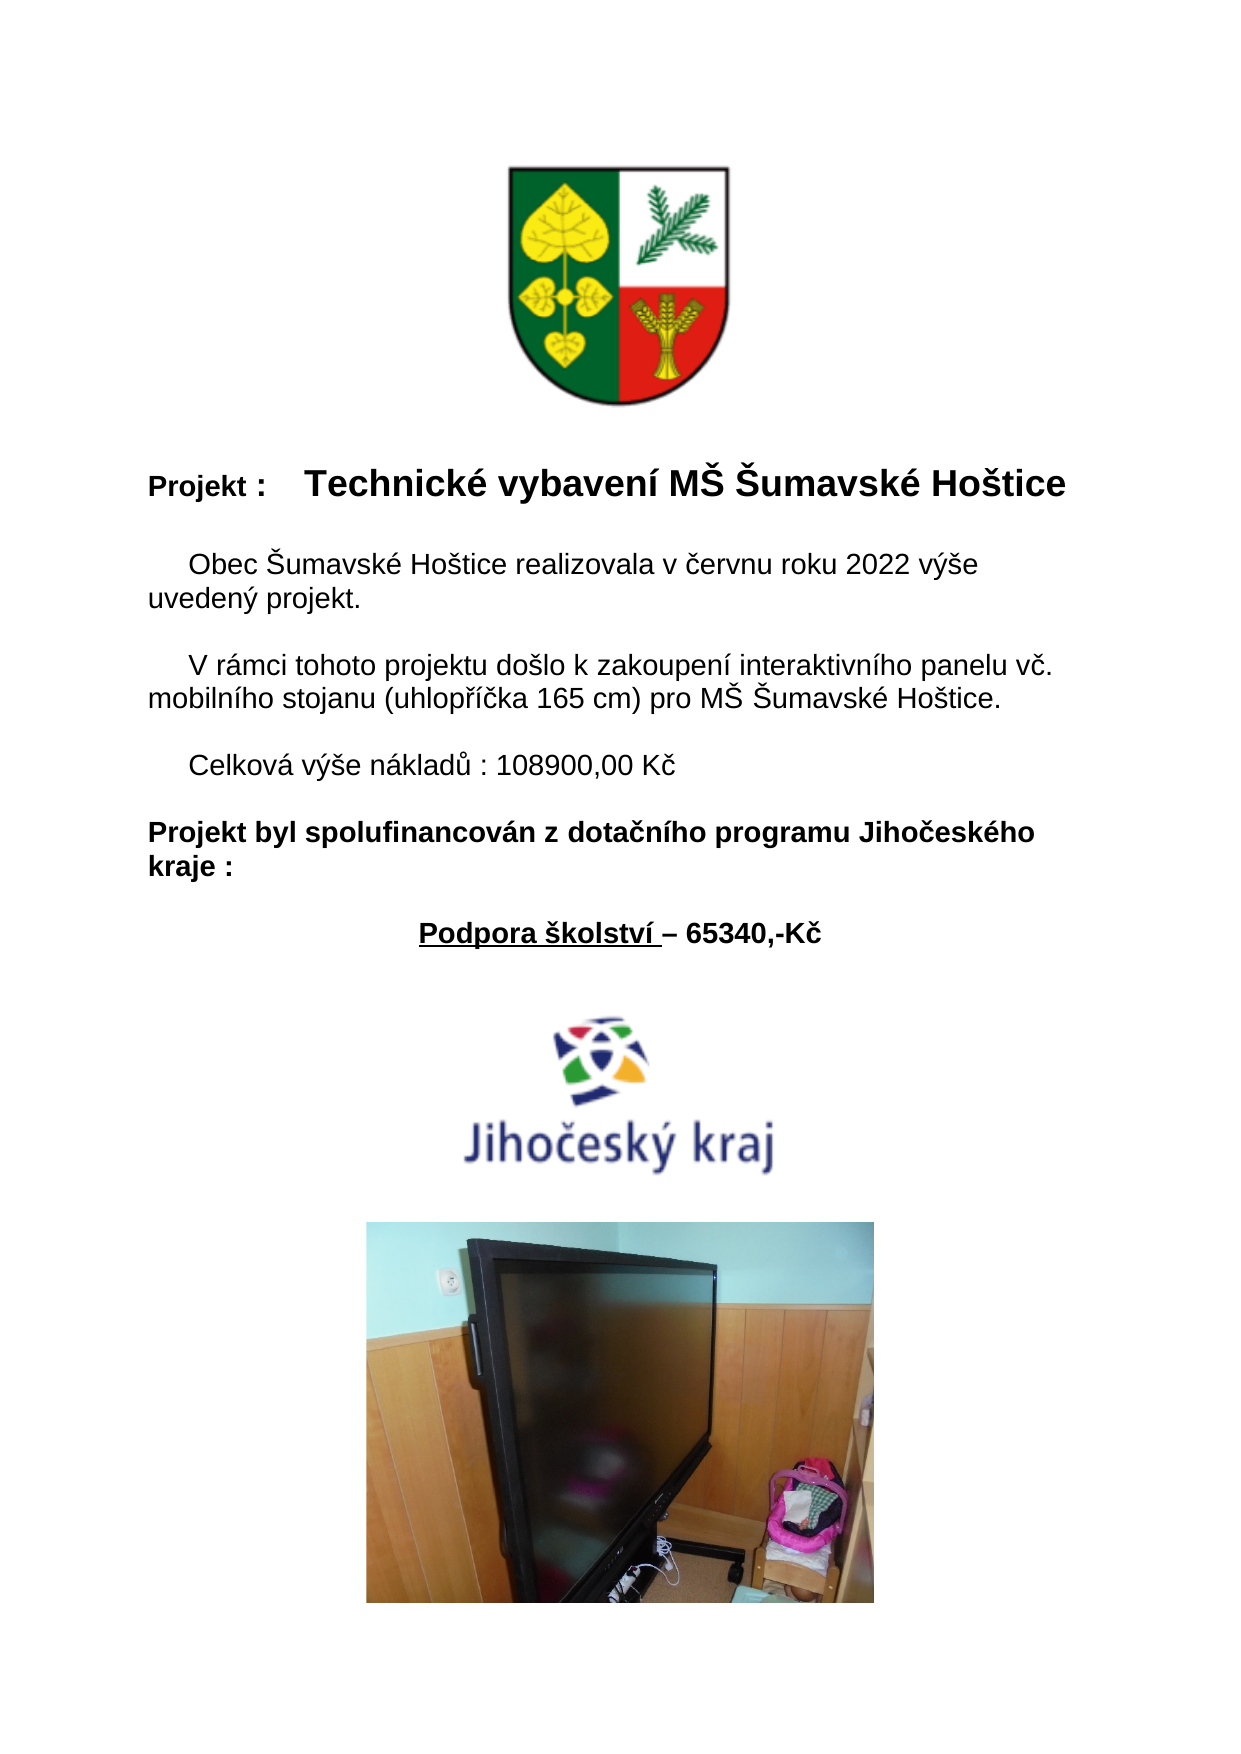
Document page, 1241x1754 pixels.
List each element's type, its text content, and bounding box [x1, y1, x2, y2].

text Projekt : Technické vybavení MŠ Šumavské Hoštice [148, 461, 1093, 504]
text Projekt byl spolufinancován z dotačního programu Jihočeského kraje : [148, 815, 1093, 882]
text Podpora školství – 65340,-Kč [148, 916, 1093, 949]
text Celková výše nákladů : 108900,00 Kč [148, 748, 1093, 782]
text Obec Šumavské Hoštice realizovala v červnu roku 2022 výše uvedený projekt. [148, 547, 1093, 614]
text V rámci tohoto projektu došlo k zakoupení interaktivního panelu vč. mobilního stojanu (uhlopříčka 165 cm) pro MŠ Šumavské Hoštice. [148, 648, 1093, 715]
